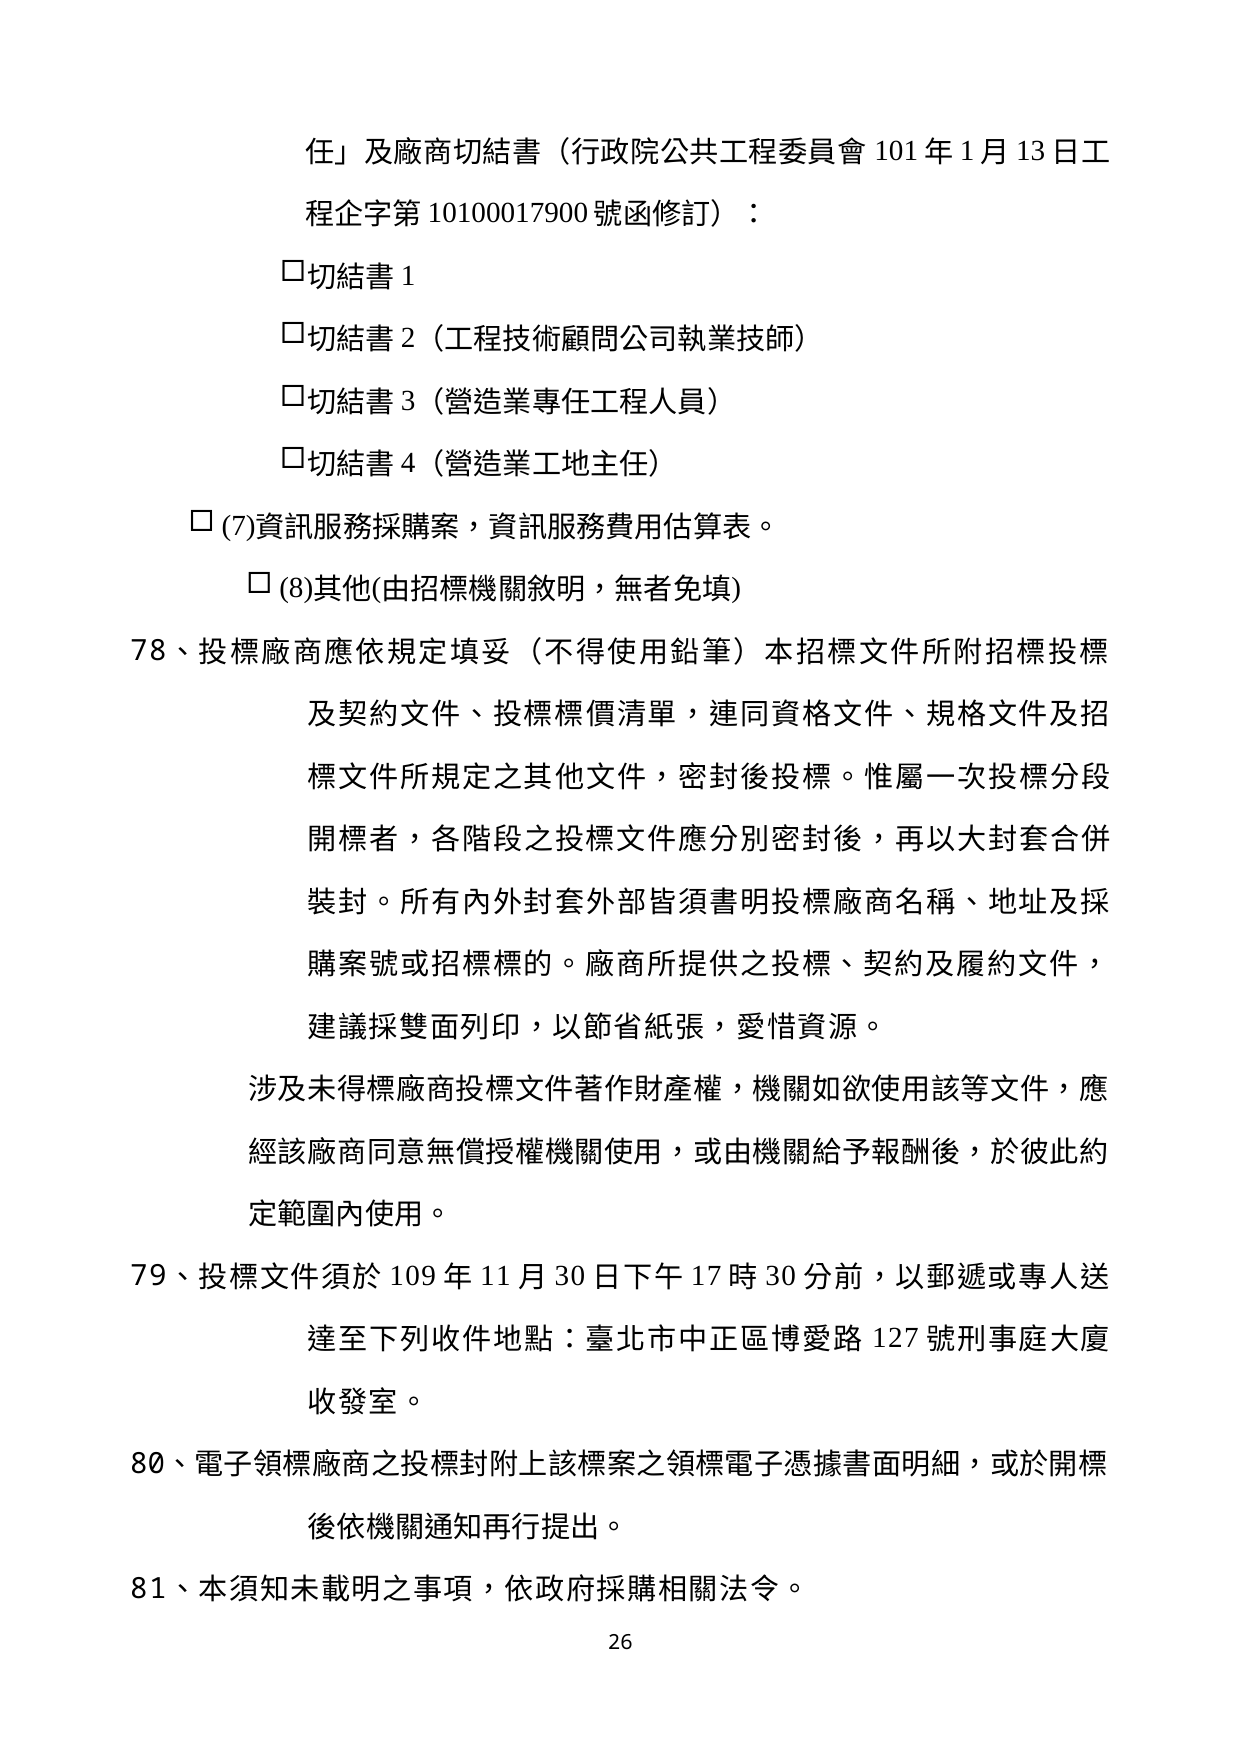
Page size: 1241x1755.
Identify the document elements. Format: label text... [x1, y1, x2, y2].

list 投標廠商應依規定填妥（不得使用鉛筆）本招標文件所附招標投標及契約文件、投標標價清單，連同資格文件、規格文件及招標文件所規定之其他文件，密封後投標。惟屬一次投標分段開標者，各階段之投標文件應分別密封後，再以大封套合併裝封。所有內外封套外部皆須書明投標廠商名稱、地址及採購案號或招標標的。廠商所提供之投標、契約及履約文件，建議採雙面列印，以節省紙張，愛惜資源。 [130, 608, 1110, 1045]
text 切結書2（工程技術顧問公司執業技師） [280, 295, 1110, 358]
list 投標文件須於109年11月30日下午17時30分前，以郵遞或專人送達至下列收件地點：臺北市中正區博愛路127號刑事庭大廈收發室。 [130, 1233, 1110, 1420]
list 本須知未載明之事項，依政府採購相關法令。 [130, 1545, 1110, 1608]
text 任」及廠商切結書（行政院公共工程委員會101年1月13日工程企字第10100017900號函修訂）： [130, 108, 1110, 233]
text  (8)其他(由招標機關敘明，無者免填) [246, 545, 1110, 608]
text 切結書3（營造業專任工程人員） [280, 358, 1110, 420]
list 電子領標廠商之投標封附上該標案之領標電子憑據書面明細，或於開標後依機關通知再行提出。 [130, 1420, 1110, 1545]
text 切結書1 [280, 233, 1110, 295]
text 涉及未得標廠商投標文件著作財產權，機關如欲使用該等文件，應經該廠商同意無償授權機關使用，或由機關給予報酬後，於彼此約定範圍內使用。 [248, 1045, 1110, 1233]
text  (7)資訊服務採購案，資訊服務費用估算表。 [130, 483, 1110, 545]
text 切結書4（營造業工地主任） [280, 420, 1110, 483]
